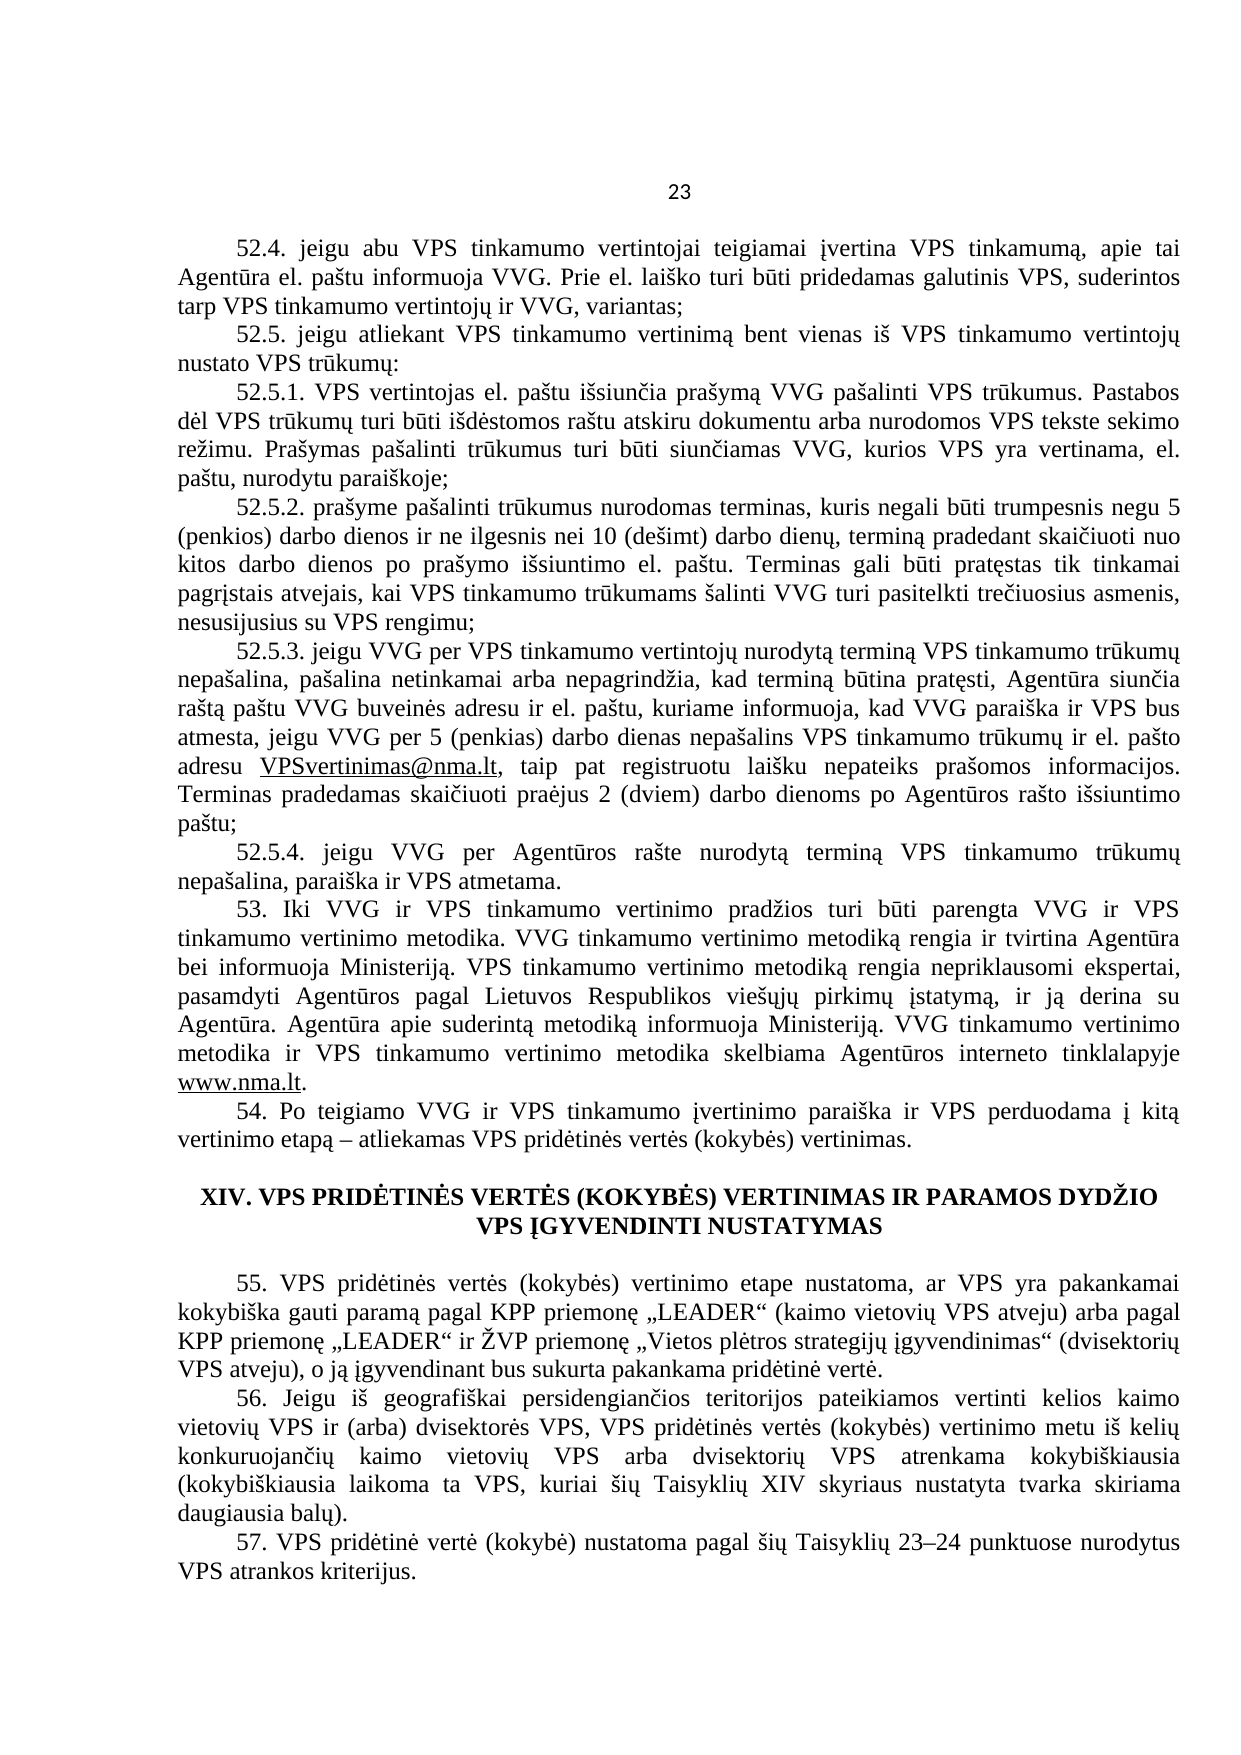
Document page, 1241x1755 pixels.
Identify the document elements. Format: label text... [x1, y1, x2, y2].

text 56. Jeigu iš geografiškai persidengiančios teritorijos pateikiamos vertinti kelios kaimo vietovių VPS ir (arba) dvisektorės VPS, VPS pridėtinės vertės (kokybės) vertinimo metu iš kelių konkuruojančių kaimo vietovių VPS arba dvisektorių VPS atrenkama kokybiškiausia (kokybiškiausia laikoma ta VPS, kuriai šių Taisyklių XIV skyriaus nustatyta tvarka skiriama daugiausia balų). [177, 1383, 1181, 1527]
text XIV. VPS PRIDĖTINĖS VERTĖS (KOKYBĖS) VERTINIMAS IR PARAMOS DYDŽIO VPS ĮGYVENDINTI NUSTATYMAS [177, 1182, 1181, 1239]
text 53. Iki VVG ir VPS tinkamumo vertinimo pradžios turi būti parengta VVG ir VPS tinkamumo vertinimo metodika. VVG tinkamumo vertinimo metodiką rengia ir tvirtina Agentūra bei informuoja Ministeriją. VPS tinkamumo vertinimo metodiką rengia nepriklausomi ekspertai, pasamdyti Agentūros pagal Lietuvos Respublikos viešųjų pirkimų įstatymą, ir ją derina su Agentūra. Agentūra apie suderintą metodiką informuoja Ministeriją. VVG tinkamumo vertinimo metodika ir VPS tinkamumo vertinimo metodika skelbiama Agentūros interneto tinklalapyje www.nma.lt. [177, 894, 1181, 1096]
text 54. Po teigiamo VVG ir VPS tinkamumo įvertinimo paraiška ir VPS perduodama į kitą vertinimo etapą – atliekamas VPS pridėtinės vertės (kokybės) vertinimas. [177, 1096, 1181, 1153]
text 52.5.3. jeigu VVG per VPS tinkamumo vertintojų nurodytą terminą VPS tinkamumo trūkumų nepašalina, pašalina netinkamai arba nepagrindžia, kad terminą būtina pratęsti, Agentūra siunčia raštą paštu VVG buveinės adresu ir el. paštu, kuriame informuoja, kad VVG paraiška ir VPS bus atmesta, jeigu VVG per 5 (penkias) darbo dienas nepašalins VPS tinkamumo trūkumų ir el. pašto adresu VPSvertinimas@nma.lt, taip pat registruotu laišku nepateiks prašomos informacijos. Terminas pradedamas skaičiuoti praėjus 2 (dviem) darbo dienoms po Agentūros rašto išsiuntimo paštu; [177, 636, 1181, 837]
text 52.5.2. prašyme pašalinti trūkumus nurodomas terminas, kuris negali būti trumpesnis negu 5 (penkios) darbo dienos ir ne ilgesnis nei 10 (dešimt) darbo dienų, terminą pradedant skaičiuoti nuo kitos darbo dienos po prašymo išsiuntimo el. paštu. Terminas gali būti pratęstas tik tinkamai pagrįstais atvejais, kai VPS tinkamumo trūkumams šalinti VVG turi pasitelkti trečiuosius asmenis, nesusijusius su VPS rengimu; [177, 492, 1181, 636]
text 52.5.4. jeigu VVG per Agentūros rašte nurodytą terminą VPS tinkamumo trūkumų nepašalina, paraiška ir VPS atmetama. [177, 837, 1181, 894]
text 55. VPS pridėtinės vertės (kokybės) vertinimo etape nustatoma, ar VPS yra pakankamai kokybiška gauti paramą pagal KPP priemonę „LEADER“ (kaimo vietovių VPS atveju) arba pagal KPP priemonę „LEADER“ ir ŽVP priemonę „Vietos plėtros strategijų įgyvendinimas“ (dvisektorių VPS atveju), o ją įgyvendinant bus sukurta pakankama pridėtinė vertė. [177, 1268, 1181, 1383]
text 52.5.1. VPS vertintojas el. paštu išsiunčia prašymą VVG pašalinti VPS trūkumus. Pastabos dėl VPS trūkumų turi būti išdėstomos raštu atskiru dokumentu arba nurodomos VPS tekste sekimo režimu. Prašymas pašalinti trūkumus turi būti siunčiamas VVG, kurios VPS yra vertinama, el. paštu, nurodytu paraiškoje; [177, 377, 1181, 492]
text 57. VPS pridėtinė vertė (kokybė) nustatoma pagal šių Taisyklių 23–24 punktuose nurodytus VPS atrankos kriterijus. [177, 1527, 1181, 1584]
text 52.4. jeigu abu VPS tinkamumo vertintojai teigiamai įvertina VPS tinkamumą, apie tai Agentūra el. paštu informuoja VVG. Prie el. laiško turi būti pridedamas galutinis VPS, suderintos tarp VPS tinkamumo vertintojų ir VVG, variantas; [177, 233, 1181, 319]
text 52.5. jeigu atliekant VPS tinkamumo vertinimą bent vienas iš VPS tinkamumo vertintojų nustato VPS trūkumų: [177, 319, 1181, 377]
